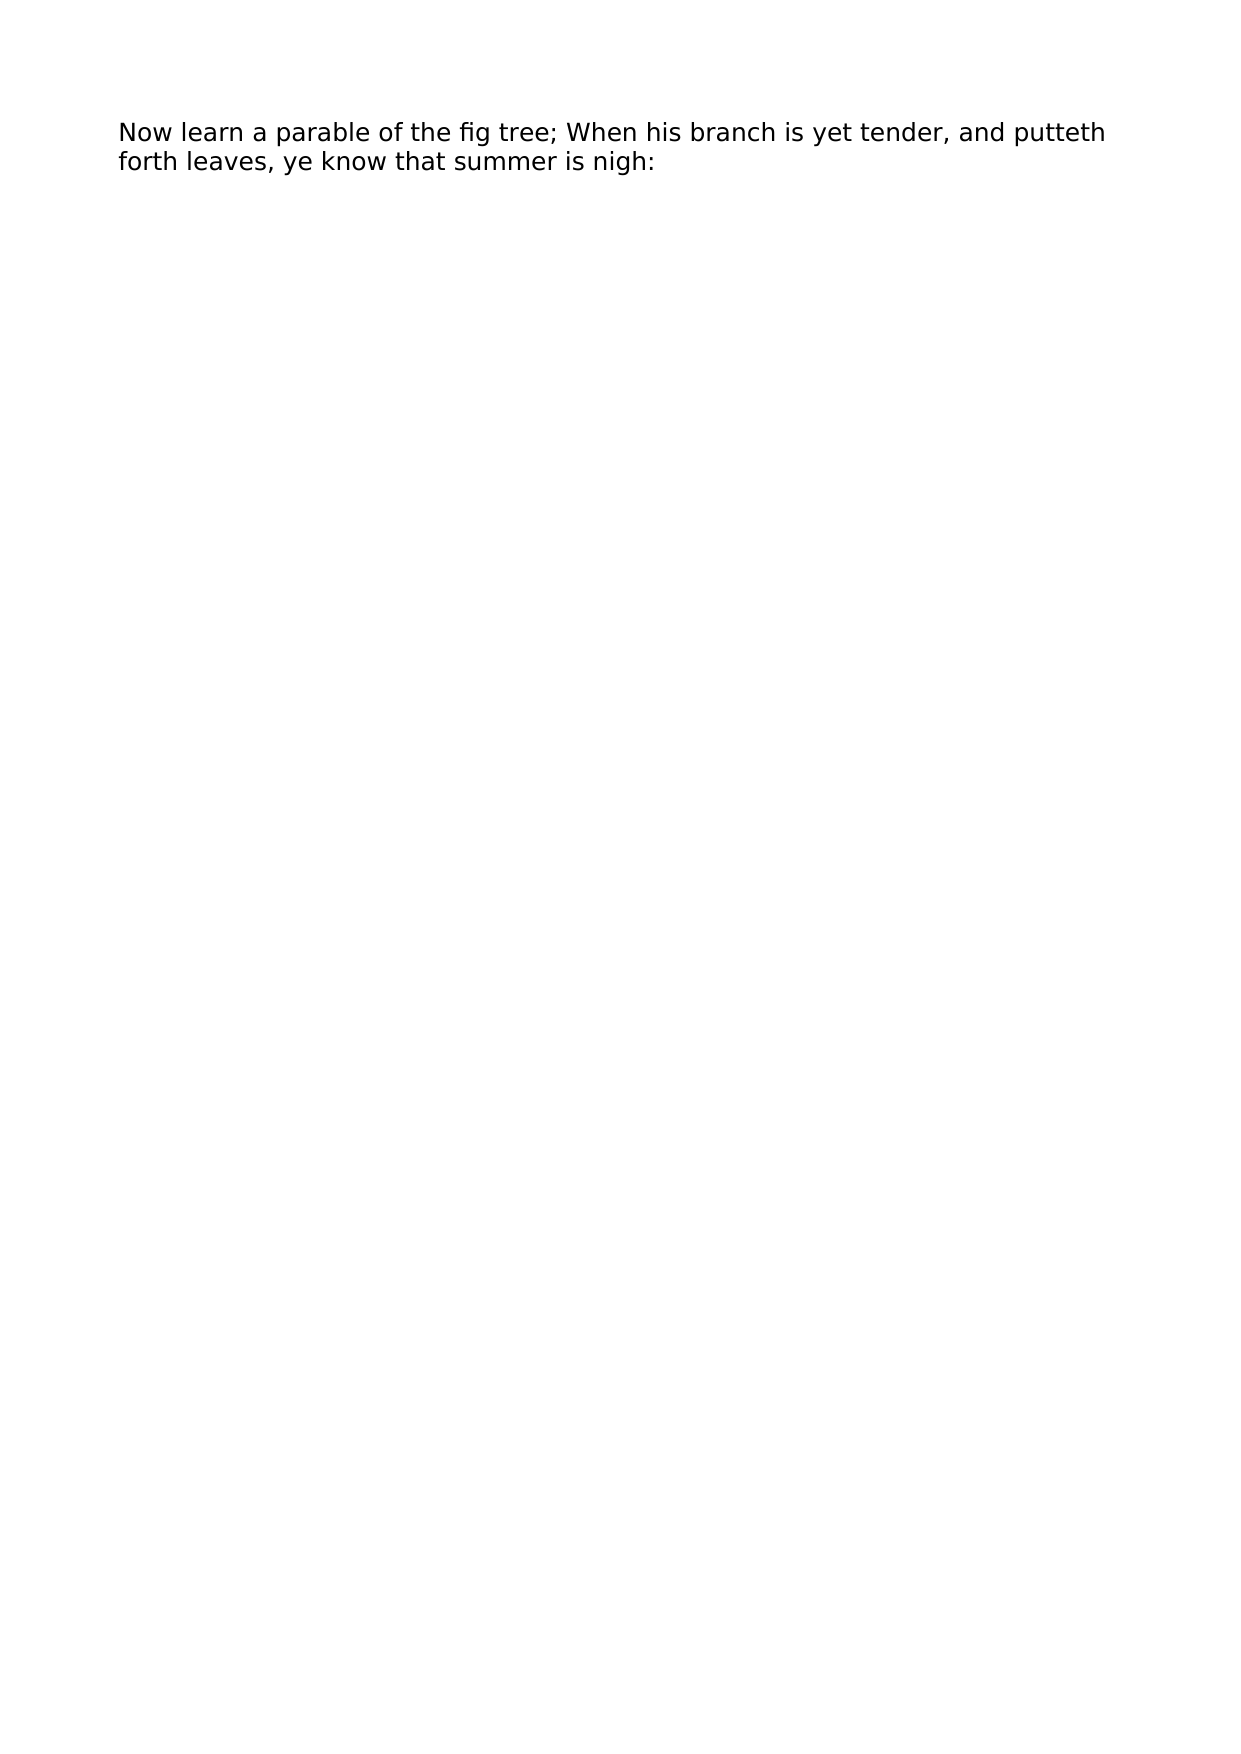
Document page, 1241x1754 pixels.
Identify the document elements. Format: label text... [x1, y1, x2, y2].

text Now learn a parable of the fig tree; When his branch is yet tender, and putteth forth leaves, ye know that summer is nigh: [118, 118, 1122, 176]
